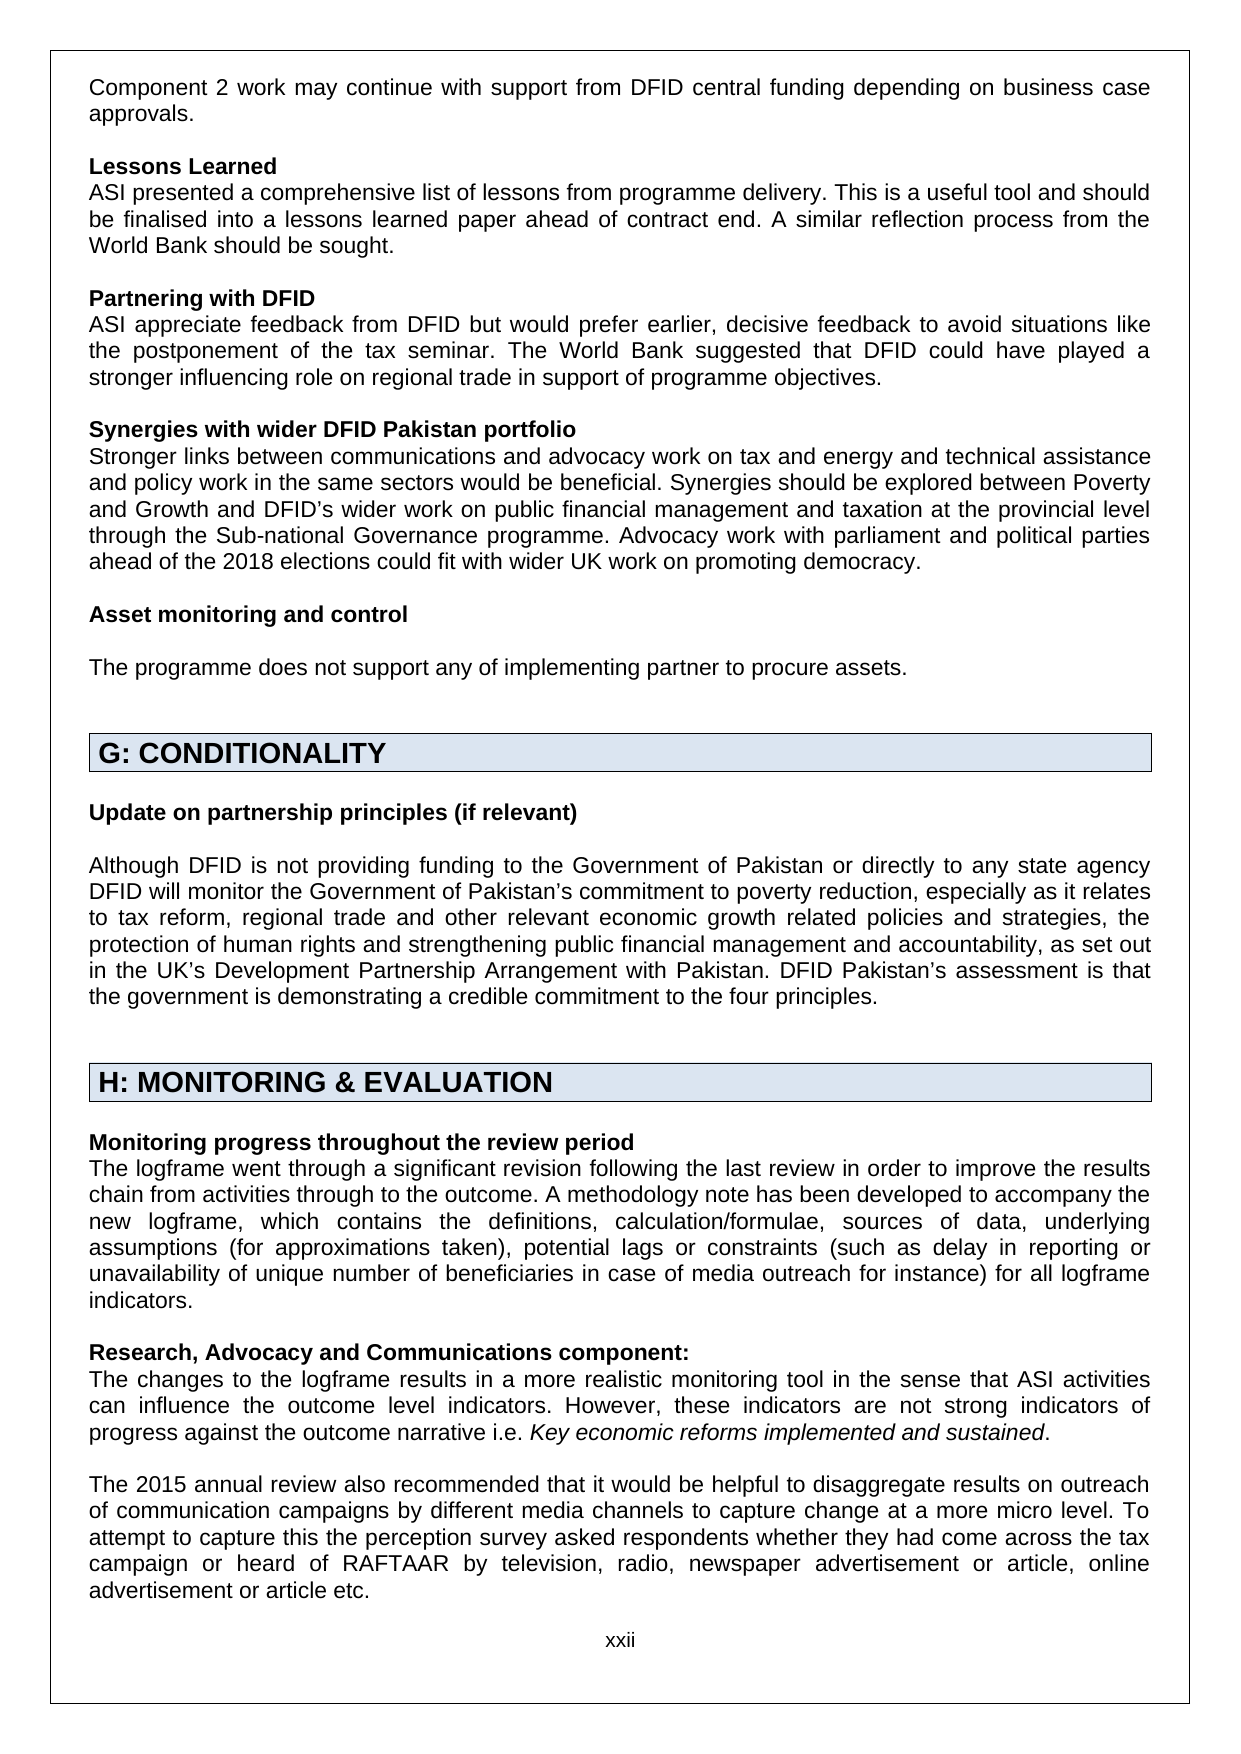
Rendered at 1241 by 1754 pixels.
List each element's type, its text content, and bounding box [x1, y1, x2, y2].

text Asset monitoring and control [89, 601, 1152, 627]
text Update on partnership principles (if relevant) [89, 799, 1152, 825]
text Although DFID is not providing funding to the Government of Pakistan or directly to any state agency DFID will monitor the Government of Pakistan’s commitment to poverty reduction, especially as it relates to tax reform, regional trade and other relevant economic growth related policies and strategies, the protection of human rights and strengthening public financial management and accountability, as set out in the UK’s Development Partnership Arrangement with Pakistan. DFID Pakistan’s assessment is that the government is demonstrating a credible commitment to the four principles. [89, 852, 1152, 1010]
text ASI presented a comprehensive list of lessons from programme delivery. This is a useful tool and should be finalised into a lessons learned paper ahead of contract end. A similar reflection process from the World Bank should be sought. [89, 179, 1152, 258]
text The 2015 annual review also recommended that it would be helpful to disaggregate results on outreach of communication campaigns by different media channels to capture change at a more micro level. To attempt to capture this the perception survey asked respondents whether they had come across the tax campaign or heard of RAFTAAR by television, radio, newspaper advertisement or article, online advertisement or article etc. [89, 1471, 1152, 1603]
text Monitoring progress throughout the review period [89, 1128, 1152, 1155]
text The programme does not support any of implementing partner to procure assets. [89, 654, 1152, 680]
text ASI appreciate feedback from DFID but would prefer earlier, decisive feedback to avoid situations like the postponement of the tax seminar. The World Bank suggested that DFID could have played a stronger influencing role on regional trade in support of programme objectives. [89, 311, 1152, 390]
text Component 2 work may continue with support from DFID central funding depending on business case approvals. [89, 74, 1152, 127]
text Stronger links between communications and advocacy work on tax and energy and technical assistance and policy work in the same sectors would be beneficial. Synergies should be explored between Poverty and Growth and DFID’s wider work on public financial management and taxation at the provincial level through the Sub-national Governance programme. Advocacy work with parliament and political parties ahead of the 2018 elections could fit with wider UK work on promoting democracy. [89, 443, 1152, 574]
text The logframe went through a significant revision following the last review in order to improve the results chain from activities through to the outcome. A methodology note has been developed to accompany the new logframe, which contains the definitions, calculation/formulae, sources of data, underlying assumptions (for approximations taken), potential lags or constraints (such as delay in reporting or unavailability of unique number of beneficiaries in case of media outreach for instance) for all logframe indicators. [89, 1155, 1152, 1313]
text Synergies with wider DFID Pakistan portfolio [89, 416, 1152, 443]
text Research, Advocacy and Communications component: [89, 1339, 1152, 1366]
text H: MONITORING & EVALUATION [90, 1064, 1151, 1101]
text G: CONDITIONALITY [90, 734, 1151, 771]
text Lessons Learned [89, 153, 1152, 179]
text The changes to the logframe results in a more realistic monitoring tool in the sense that ASI activities can influence the outcome level indicators. However, these indicators are not strong indicators of progress against the outcome narrative i.e. Key economic reforms implemented and sustained. [89, 1366, 1152, 1445]
text Partnering with DFID [89, 285, 1152, 311]
